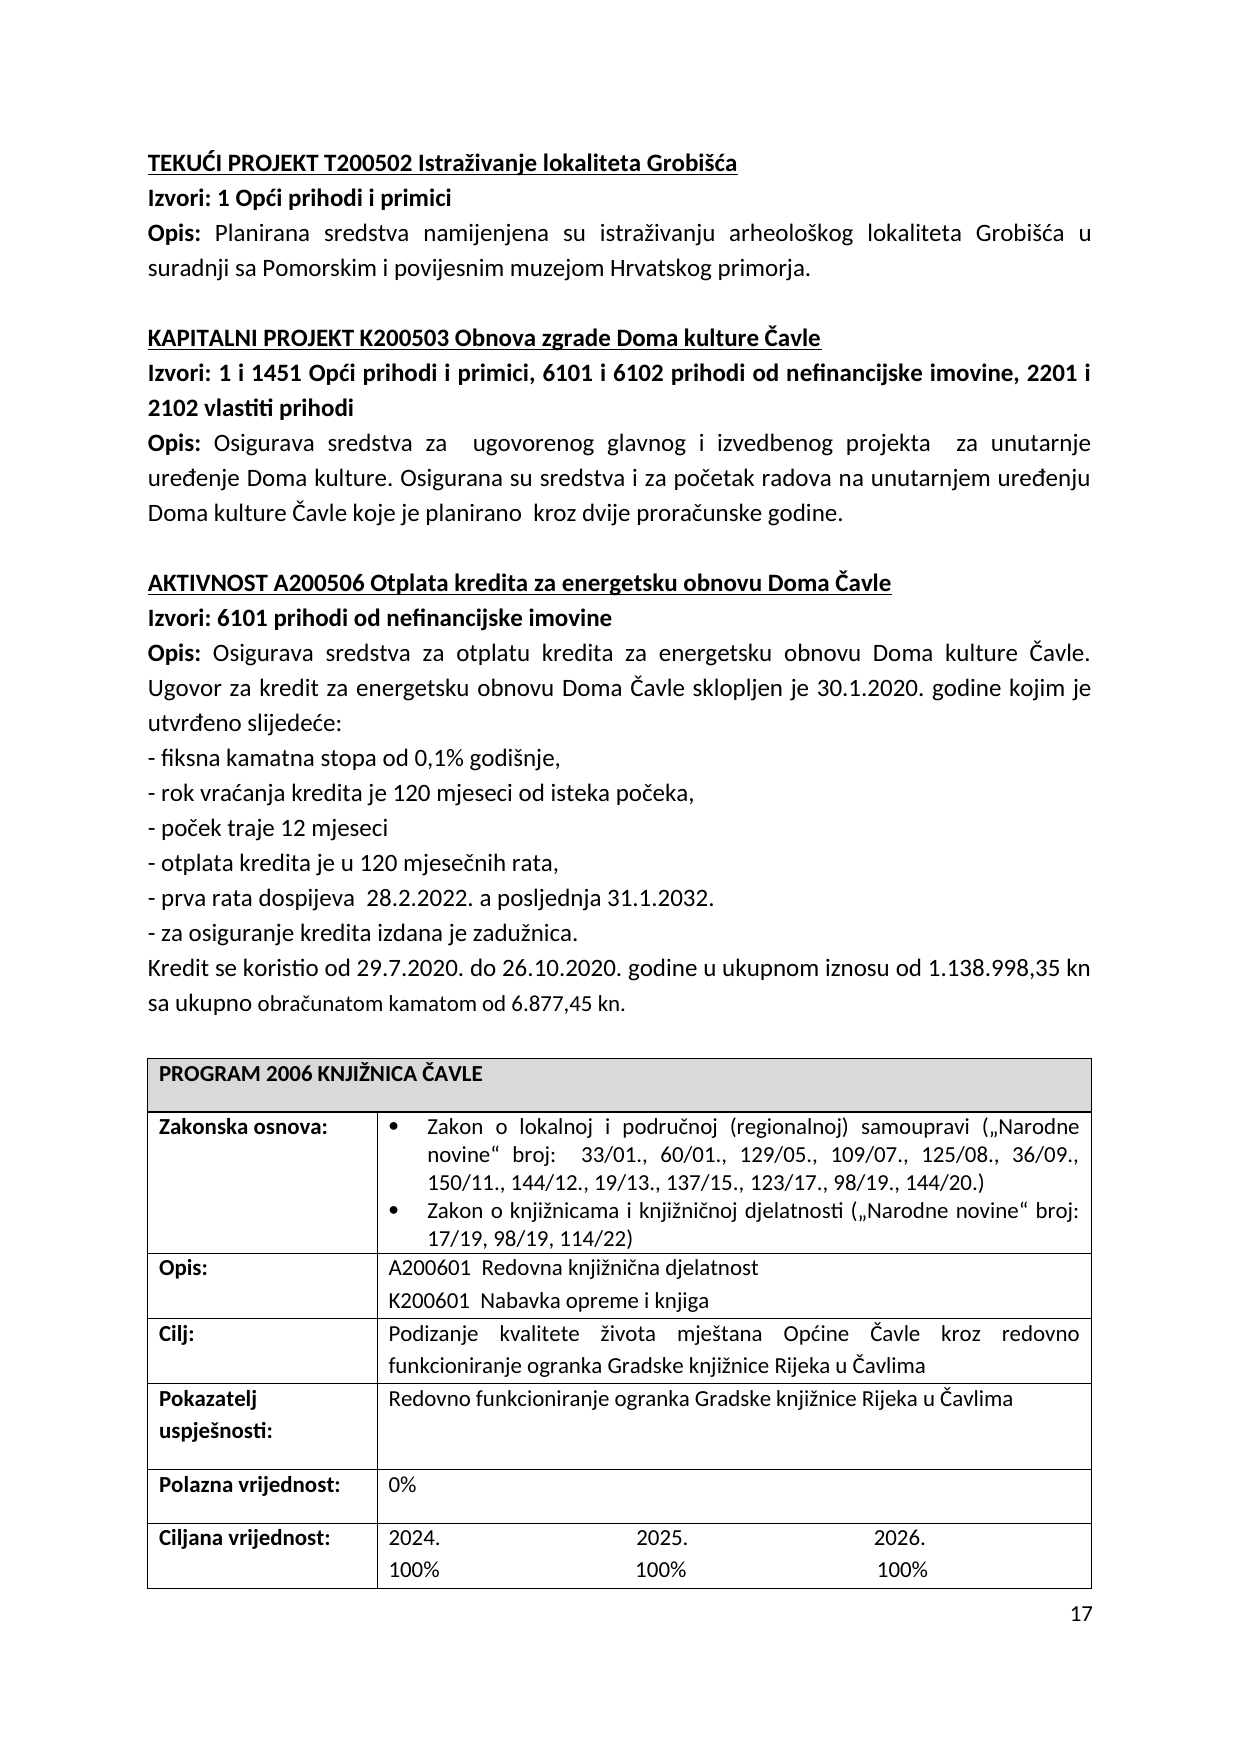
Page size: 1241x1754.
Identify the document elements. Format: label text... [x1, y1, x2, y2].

table_header PROGRAM 2006 KNJIŽNICA ČAVLE [148, 1059, 1091, 1111]
table_cell A200601 Redovna knjižnična djelatnost K200601 Nabavka opreme i knjiga [378, 1254, 1091, 1318]
text - poček traje 12 mjeseci [148, 813, 1093, 843]
text Kredit se koristio od 29.7.2020. do 26.10.2020. godine u ukupnom iznosu od 1.138.998,35 kn sa ukupno obračunatom kamatom od 6.877,45 kn. [148, 953, 1093, 1018]
table_cell Opis: [148, 1254, 377, 1318]
text AKTIVNOST A200506 Otplata kredita za energetsku obnovu Doma Čavle [148, 568, 1093, 598]
text - za osiguranje kredita izdana je zadužnica. [148, 918, 1093, 948]
text TEKUĆI PROJEKT T200502 Istraživanje lokaliteta Grobišća [148, 148, 1093, 178]
text Opis: Osigurava sredstva za otplatu kredita za energetsku obnovu Doma kulture Čavle. Ugovor za kredit za energetsku obnovu Doma Čavle sklopljen je 30.1.2020. godine kojim je utvrđeno slijedeće: [148, 638, 1093, 738]
table_cell Ciljana vrijednost: [148, 1524, 377, 1587]
table_cell Pokazatelj uspješnosti: [148, 1384, 377, 1469]
table_cell Zakon o lokalnoj i područnoj (regionalnoj) samoupravi („Narodne novine“ broj: 33/01., 60/01., 129/05., 109/07., 125/08., 36/09., 150/11., 144/12., 19/13., 137/15., 123/17., 98/19., 144/20.) Zakon o knjižnicama i knjižničnoj djelatnosti („Narodne novine“ broj: 17/19, 98/19, 114/22) [378, 1113, 1091, 1252]
table_cell Cilj: [148, 1319, 377, 1383]
text Izvori: 1 Opći prihodi i primici [148, 183, 1093, 213]
table_cell Podizanje kvalitete života mještana Općine Čavle kroz redovno funkcioniranje ogranka Gradske knjižnice Rijeka u Čavlima [378, 1319, 1091, 1383]
text KAPITALNI PROJEKT K200503 Obnova zgrade Doma kulture Čavle [148, 323, 1093, 353]
table_cell Redovno funkcioniranje ogranka Gradske knjižnice Rijeka u Čavlima [378, 1384, 1091, 1469]
text - fiksna kamatna stopa od 0,1% godišnje, [148, 743, 1093, 773]
text Izvori: 1 i 1451 Opći prihodi i primici, 6101 i 6102 prihodi od nefinancijske imovine, 2201 i 2102 vlastiti prihodi [148, 358, 1093, 423]
table_cell 2024. 2025. 2026. 100% 100% 100% [378, 1524, 1091, 1587]
table_cell Polazna vrijednost: [148, 1470, 377, 1522]
text Opis: Planirana sredstva namijenjena su istraživanju arheološkog lokaliteta Grobišća u suradnji sa Pomorskim i povijesnim muzejom Hrvatskog primorja. [148, 218, 1093, 283]
text - prva rata dospijeva 28.2.2022. a posljednja 31.1.2032. [148, 883, 1093, 913]
text Izvori: 6101 prihodi od nefinancijske imovine [148, 603, 1093, 633]
text - rok vraćanja kredita je 120 mjeseci od isteka počeka, [148, 778, 1093, 808]
text Opis: Osigurava sredstva za ugovorenog glavnog i izvedbenog projekta za unutarnje uređenje Doma kulture. Osigurana su sredstva i za početak radova na unutarnjem uređenju Doma kulture Čavle koje je planirano kroz dvije proračunske godine. [148, 428, 1093, 528]
text - otplata kredita je u 120 mjesečnih rata, [148, 848, 1093, 878]
table_cell 0% [378, 1470, 1091, 1522]
table_cell Zakonska osnova: [148, 1113, 377, 1252]
